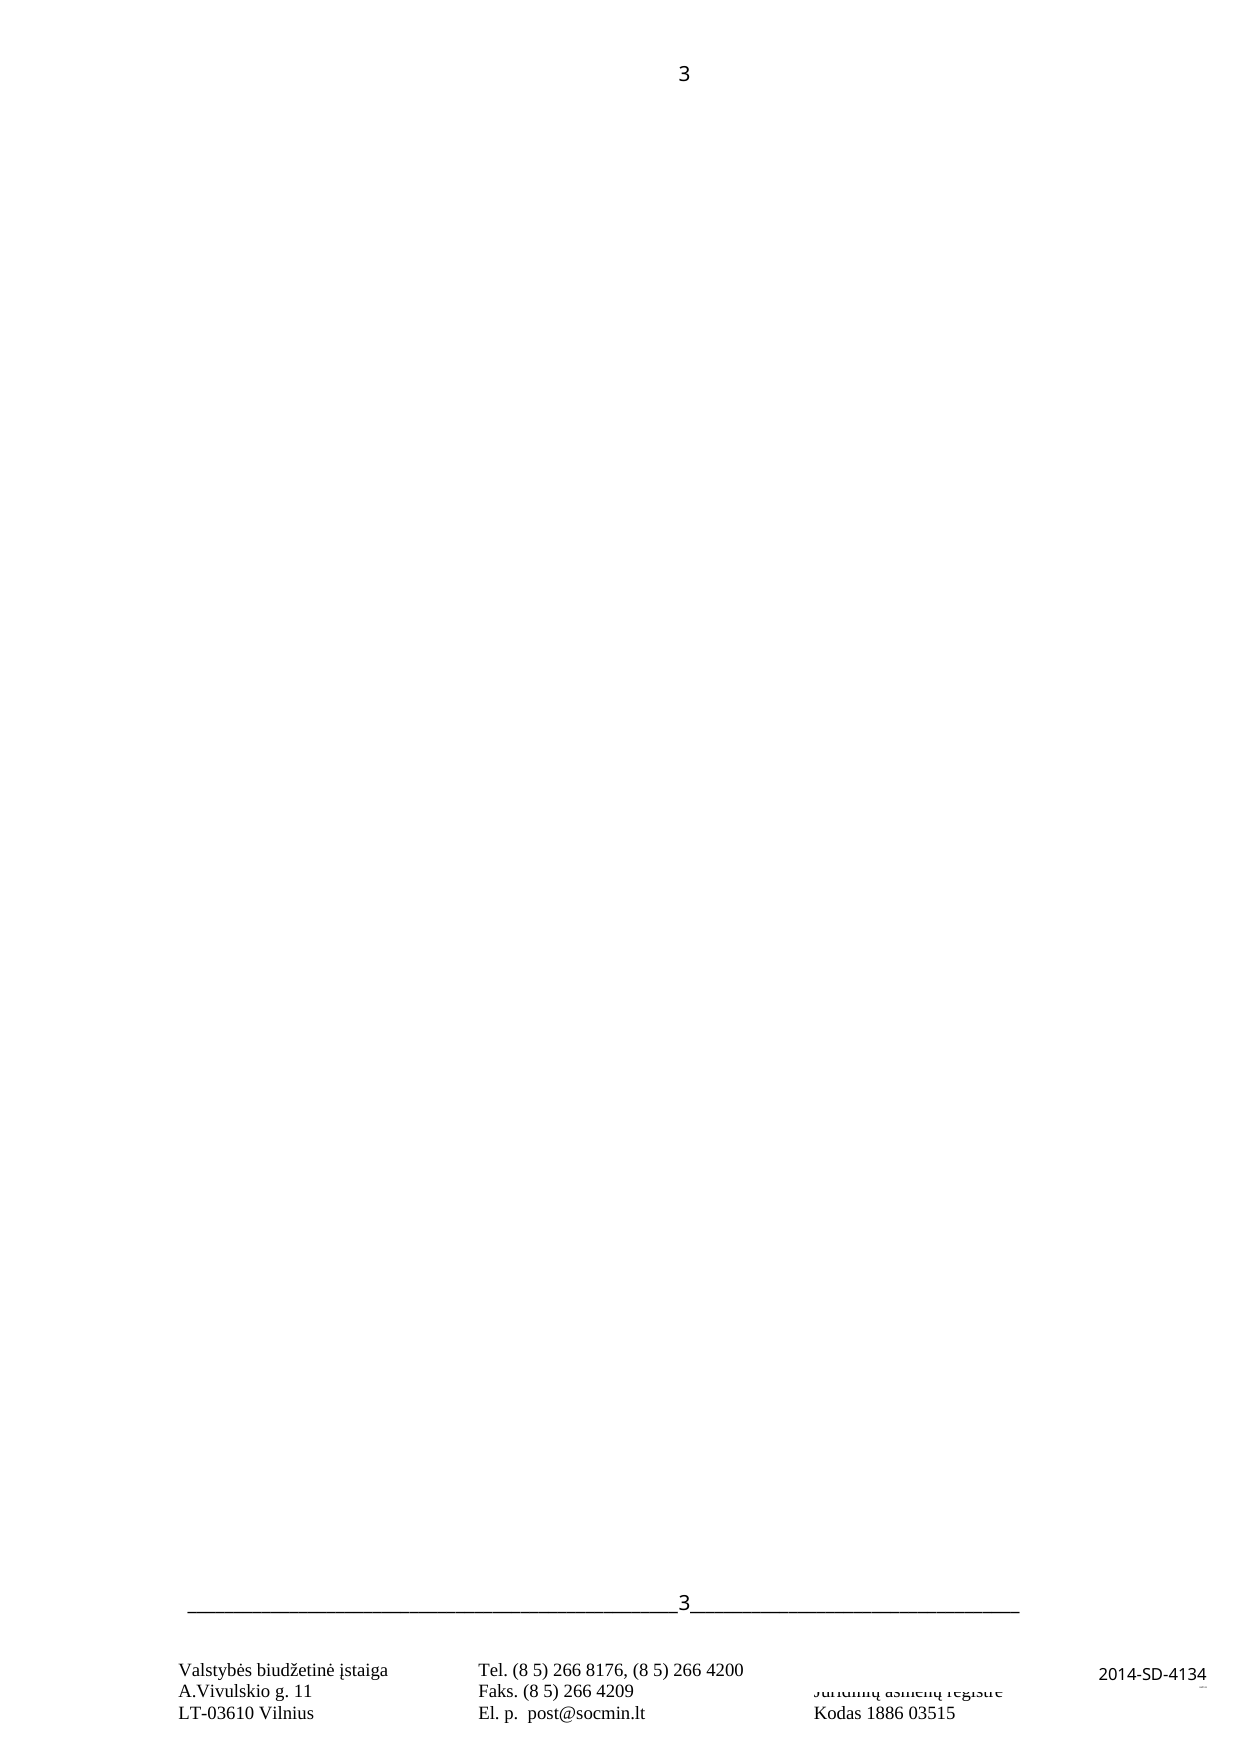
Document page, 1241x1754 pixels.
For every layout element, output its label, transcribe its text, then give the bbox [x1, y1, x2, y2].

text 1Siunčiami 2014-SD-4134 [766, 1658, 1207, 1686]
table_cell [188, 88, 1204, 116]
